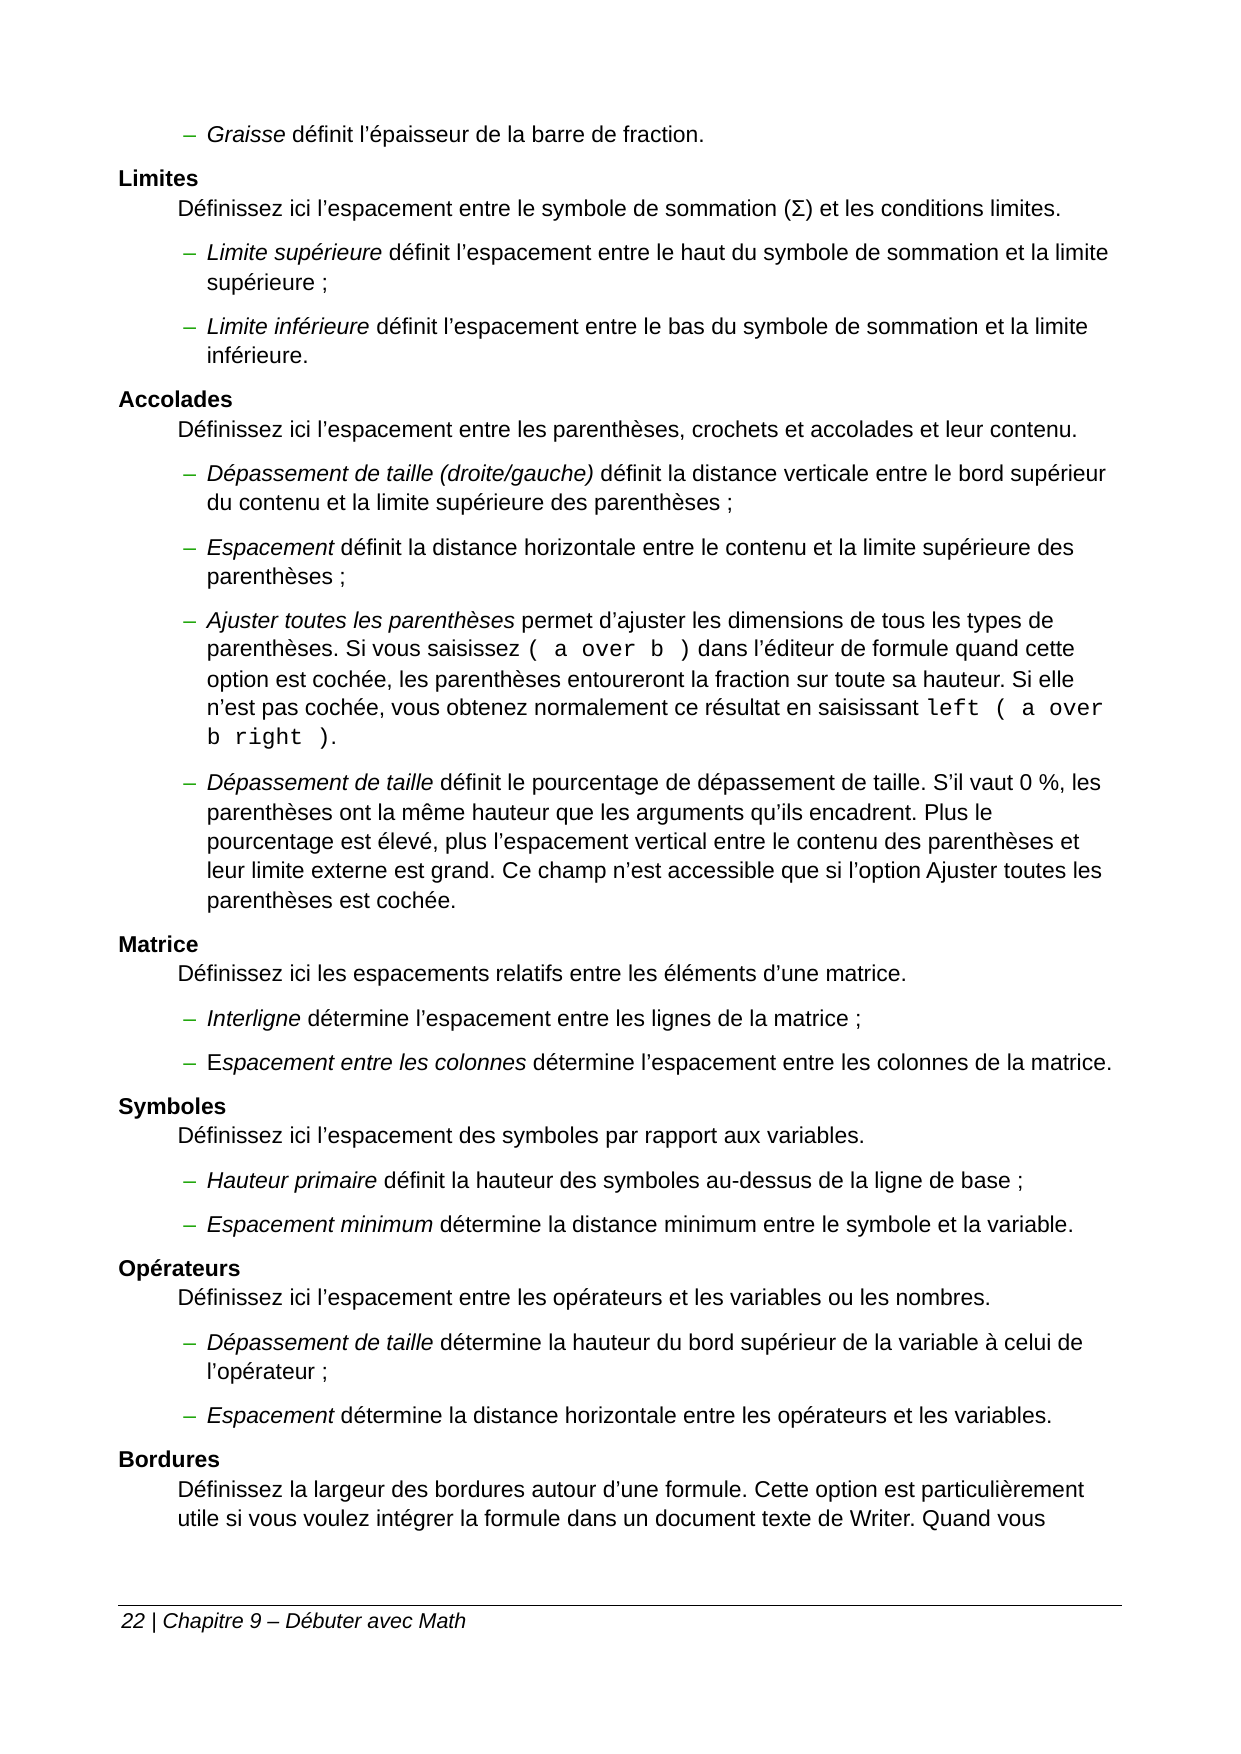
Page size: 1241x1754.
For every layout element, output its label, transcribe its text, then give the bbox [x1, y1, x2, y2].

list Espacement minimum détermine la distance minimum entre le symbole et la variable. [183, 1207, 1122, 1237]
list Définissez ici l’espacement entre les opérateurs et les variables ou les nombres. [177, 1281, 1122, 1311]
subtitle Opérateurs [118, 1252, 1122, 1281]
list Graisse définit l’épaisseur de la barre de fraction. [183, 118, 1122, 148]
list Définissez la largeur des bordures autour d’une formule. Cette option est particulièrement utile si vous voulez intégrer la formule dans un document texte de Writer. Quand vous [177, 1472, 1122, 1531]
subtitle Symboles [118, 1090, 1122, 1119]
list Définissez ici l’espacement entre les parenthèses, crochets et accolades et leur contenu. [177, 412, 1122, 442]
list Espacement détermine la distance horizontale entre les opérateurs et les variables. [183, 1399, 1122, 1428]
subtitle Limites [118, 162, 1122, 192]
list Limite inférieure définit l’espacement entre le bas du symbole de sommation et la limite inférieure. [183, 309, 1122, 368]
list Hauteur primaire définit la hauteur des symboles au-dessus de la ligne de base ; [183, 1163, 1122, 1193]
list Limite supérieure définit l’espacement entre le haut du symbole de sommation et la limite supérieure ; [183, 236, 1122, 295]
list Espacement entre les colonnes détermine l’espacement entre les colonnes de la matrice. [183, 1046, 1122, 1075]
list Dépassement de taille définit le pourcentage de dépassement de taille. S’il vaut 0 %, les parenthèses ont la même hauteur que les arguments qu’ils encadrent. Plus le pourcentage est élevé, plus l’espacement vertical entre le contenu des parenthèses et leur limite externe est grand. Ce champ n’est accessible que si l’option Ajuster toutes les parenthèses est cochée. [183, 766, 1122, 913]
list Définissez ici les espacements relatifs entre les éléments d’une matrice. [177, 957, 1122, 987]
list Définissez ici l’espacement des symboles par rapport aux variables. [177, 1119, 1122, 1149]
list Interligne détermine l’espacement entre les lignes de la matrice ; [183, 1002, 1122, 1031]
list Définissez ici l’espacement entre le symbole de sommation (Σ) et les conditions limites. [177, 192, 1122, 221]
list Dépassement de taille (droite/gauche) définit la distance verticale entre le bord supérieur du contenu et la limite supérieure des parenthèses ; [183, 457, 1122, 516]
subtitle Matrice [118, 928, 1122, 957]
list Ajuster toutes les parenthèses permet d’ajuster les dimensions de tous les types de parenthèses. Si vous saisissez ( a over b ) dans l’éditeur de formule quand cette option est cochée, les parenthèses entoureront la fraction sur toute sa hauteur. Si elle n’est pas cochée, vous obtenez normalement ce résultat en saisissant left ( a over b right ). [183, 604, 1122, 751]
subtitle Accolades [118, 383, 1122, 412]
list Espacement définit la distance horizontale entre le contenu et la limite supérieure des parenthèses ; [183, 530, 1122, 589]
subtitle Bordures [118, 1443, 1122, 1472]
list Dépassement de taille détermine la hauteur du bord supérieur de la variable à celui de l’opérateur ; [183, 1325, 1122, 1384]
